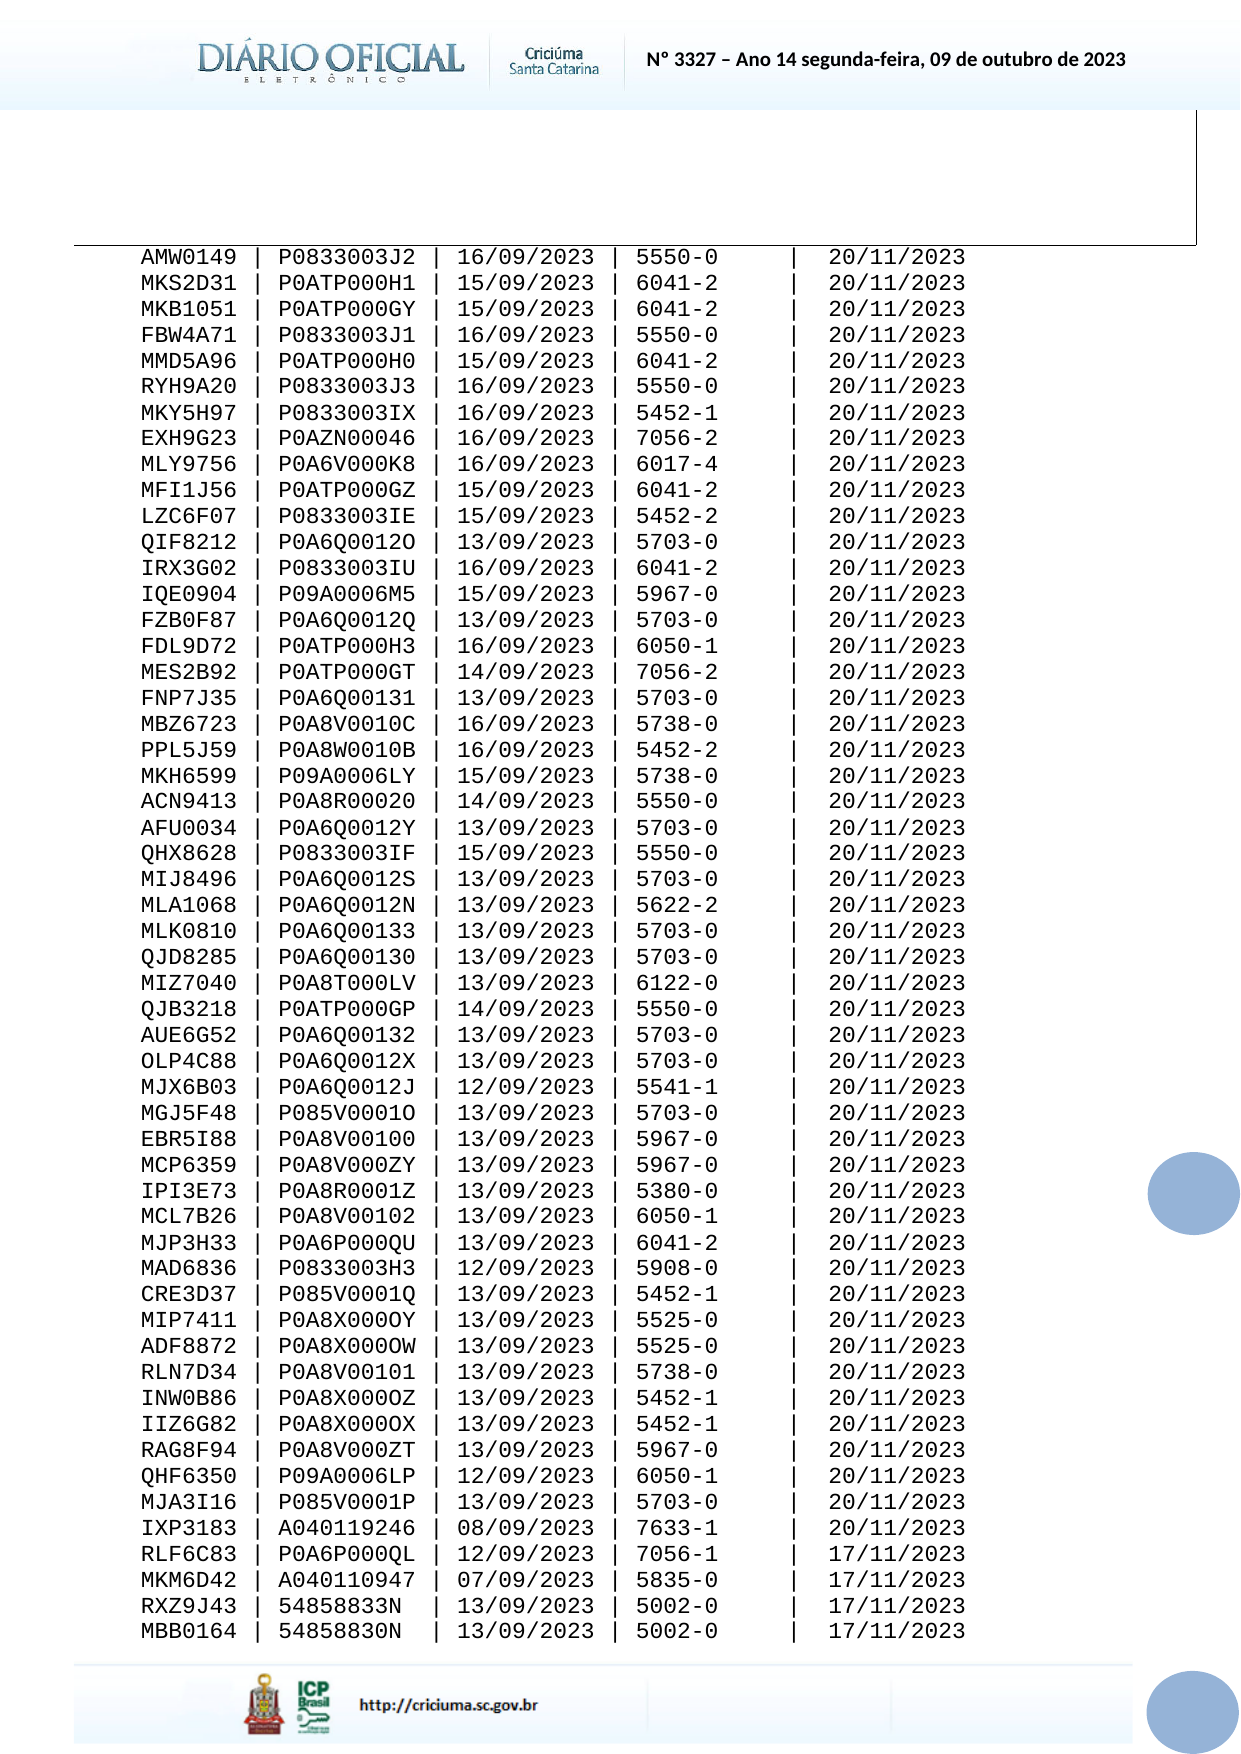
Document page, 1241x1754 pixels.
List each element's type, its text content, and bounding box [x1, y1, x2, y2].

text MIZ7040 | P0A8T000LV | 13/09/2023 | 6122-0 | 20/11/2023 [44, 971, 1196, 997]
text MBZ6723 | P0A8V0010C | 16/09/2023 | 5738-0 | 20/11/2023 [44, 712, 1196, 738]
text MAD6836 | P0833003H3 | 12/09/2023 | 5908-0 | 20/11/2023 [44, 1257, 1196, 1283]
text IIZ6G82 | P0A8X000OX | 13/09/2023 | 5452-1 | 20/11/2023 [44, 1412, 1196, 1438]
text FNP7J35 | P0A6Q00131 | 13/09/2023 | 5703-0 | 20/11/2023 [44, 686, 1196, 712]
text CRE3D37 | P085V0001Q | 13/09/2023 | 5452-1 | 20/11/2023 [44, 1283, 1196, 1309]
text MGJ5F48 | P085V0001O | 13/09/2023 | 5703-0 | 20/11/2023 [44, 1101, 1196, 1127]
text MJX6B03 | P0A6Q0012J | 12/09/2023 | 5541-1 | 20/11/2023 [44, 1075, 1196, 1101]
text ACN9413 | P0A8R00020 | 14/09/2023 | 5550-0 | 20/11/2023 [44, 790, 1196, 816]
text MIP7411 | P0A8X000OY | 13/09/2023 | 5525-0 | 20/11/2023 [44, 1309, 1196, 1334]
text RLN7D34 | P0A8V00101 | 13/09/2023 | 5738-0 | 20/11/2023 [44, 1361, 1196, 1386]
text IRX3G02 | P0833003IU | 16/09/2023 | 6041-2 | 20/11/2023 [44, 556, 1196, 582]
text PPL5J59 | P0A8W0010B | 16/09/2023 | 5452-2 | 20/11/2023 [44, 738, 1196, 764]
text LZC6F07 | P0833003IE | 15/09/2023 | 5452-2 | 20/11/2023 [44, 504, 1196, 531]
text FZB0F87 | P0A6Q0012Q | 13/09/2023 | 5703-0 | 20/11/2023 [44, 608, 1196, 634]
text QHF6350 | P09A0006LP | 12/09/2023 | 6050-1 | 20/11/2023 [44, 1464, 1196, 1490]
text QHX8628 | P0833003IF | 15/09/2023 | 5550-0 | 20/11/2023 [44, 842, 1196, 868]
text IPI3E73 | P0A8R0001Z | 13/09/2023 | 5380-0 | 20/11/2023 [44, 1179, 1150, 1205]
text MIJ8496 | P0A6Q0012S | 13/09/2023 | 5703-0 | 20/11/2023 [44, 868, 1196, 894]
text FDL9D72 | P0ATP000H3 | 16/09/2023 | 6050-1 | 20/11/2023 [44, 634, 1196, 660]
text QJB3218 | P0ATP000GP | 14/09/2023 | 5550-0 | 20/11/2023 [44, 997, 1196, 1023]
text MKB1051 | P0ATP000GY | 15/09/2023 | 6041-2 | 20/11/2023 [44, 297, 1196, 323]
text MJA3I16 | P085V0001P | 13/09/2023 | 5703-0 | 20/11/2023 [44, 1490, 1196, 1516]
text MCP6359 | P0A8V000ZY | 13/09/2023 | 5967-0 | 20/11/2023 [44, 1153, 1180, 1179]
text AUE6G52 | P0A6Q00132 | 13/09/2023 | 5703-0 | 20/11/2023 [44, 1023, 1196, 1049]
text RLF6C83 | P0A6P000QL | 12/09/2023 | 7056-1 | 17/11/2023 [44, 1542, 1196, 1568]
text EXH9G23 | P0AZN00046 | 16/09/2023 | 7056-2 | 20/11/2023 [44, 427, 1196, 453]
text MLK0810 | P0A6Q00133 | 13/09/2023 | 5703-0 | 20/11/2023 [44, 919, 1196, 946]
text AFU0034 | P0A6Q0012Y | 13/09/2023 | 5703-0 | 20/11/2023 [44, 816, 1196, 842]
text MLA1068 | P0A6Q0012N | 13/09/2023 | 5622-2 | 20/11/2023 [44, 894, 1196, 919]
text MMD5A96 | P0ATP000H0 | 15/09/2023 | 6041-2 | 20/11/2023 [44, 349, 1196, 375]
text OLP4C88 | P0A6Q0012X | 13/09/2023 | 5703-0 | 20/11/2023 [44, 1049, 1196, 1075]
text MES2B92 | P0ATP000GT | 14/09/2023 | 7056-2 | 20/11/2023 [44, 660, 1196, 686]
text IQE0904 | P09A0006M5 | 15/09/2023 | 5967-0 | 20/11/2023 [44, 582, 1196, 608]
text MKH6599 | P09A0006LY | 15/09/2023 | 5738-0 | 20/11/2023 [44, 764, 1196, 790]
text MKY5H97 | P0833003IX | 16/09/2023 | 5452-1 | 20/11/2023 [44, 401, 1196, 427]
text RXZ9J43 | 54858833N | 13/09/2023 | 5002-0 | 17/11/2023 [44, 1594, 1196, 1620]
text RAG8F94 | P0A8V000ZT | 13/09/2023 | 5967-0 | 20/11/2023 [44, 1438, 1196, 1464]
text EBR5I88 | P0A8V00100 | 13/09/2023 | 5967-0 | 20/11/2023 [44, 1127, 1196, 1153]
text MCL7B26 | P0A8V00102 | 13/09/2023 | 6050-1 | 20/11/2023 [44, 1205, 1171, 1231]
text MKS2D31 | P0ATP000H1 | 15/09/2023 | 6041-2 | 20/11/2023 [44, 271, 1196, 297]
text FBW4A71 | P0833003J1 | 16/09/2023 | 5550-0 | 20/11/2023 [44, 323, 1196, 349]
text INW0B86 | P0A8X000OZ | 13/09/2023 | 5452-1 | 20/11/2023 [44, 1386, 1196, 1412]
text MBB0164 | 54858830N | 13/09/2023 | 5002-0 | 17/11/2023 [44, 1620, 1196, 1646]
text IXP3183 | A040119246 | 08/09/2023 | 7633-1 | 20/11/2023 [44, 1516, 1196, 1542]
text MJP3H33 | P0A6P000QU | 13/09/2023 | 6041-2 | 20/11/2023 [44, 1231, 1196, 1257]
text MFI1J56 | P0ATP000GZ | 15/09/2023 | 6041-2 | 20/11/2023 [44, 479, 1196, 504]
text MLY9756 | P0A6V000K8 | 16/09/2023 | 6017-4 | 20/11/2023 [44, 453, 1196, 479]
text QJD8285 | P0A6Q00130 | 13/09/2023 | 5703-0 | 20/11/2023 [44, 946, 1196, 971]
text MKM6D42 | A040110947 | 07/09/2023 | 5835-0 | 17/11/2023 [44, 1568, 1196, 1594]
text ADF8872 | P0A8X000OW | 13/09/2023 | 5525-0 | 20/11/2023 [44, 1334, 1196, 1361]
text AMW0149 | P0833003J2 | 16/09/2023 | 5550-0 | 20/11/2023 [44, 245, 1196, 271]
text QIF8212 | P0A6Q0012O | 13/09/2023 | 5703-0 | 20/11/2023 [44, 531, 1196, 556]
text RYH9A20 | P0833003J3 | 16/09/2023 | 5550-0 | 20/11/2023 [44, 375, 1196, 401]
